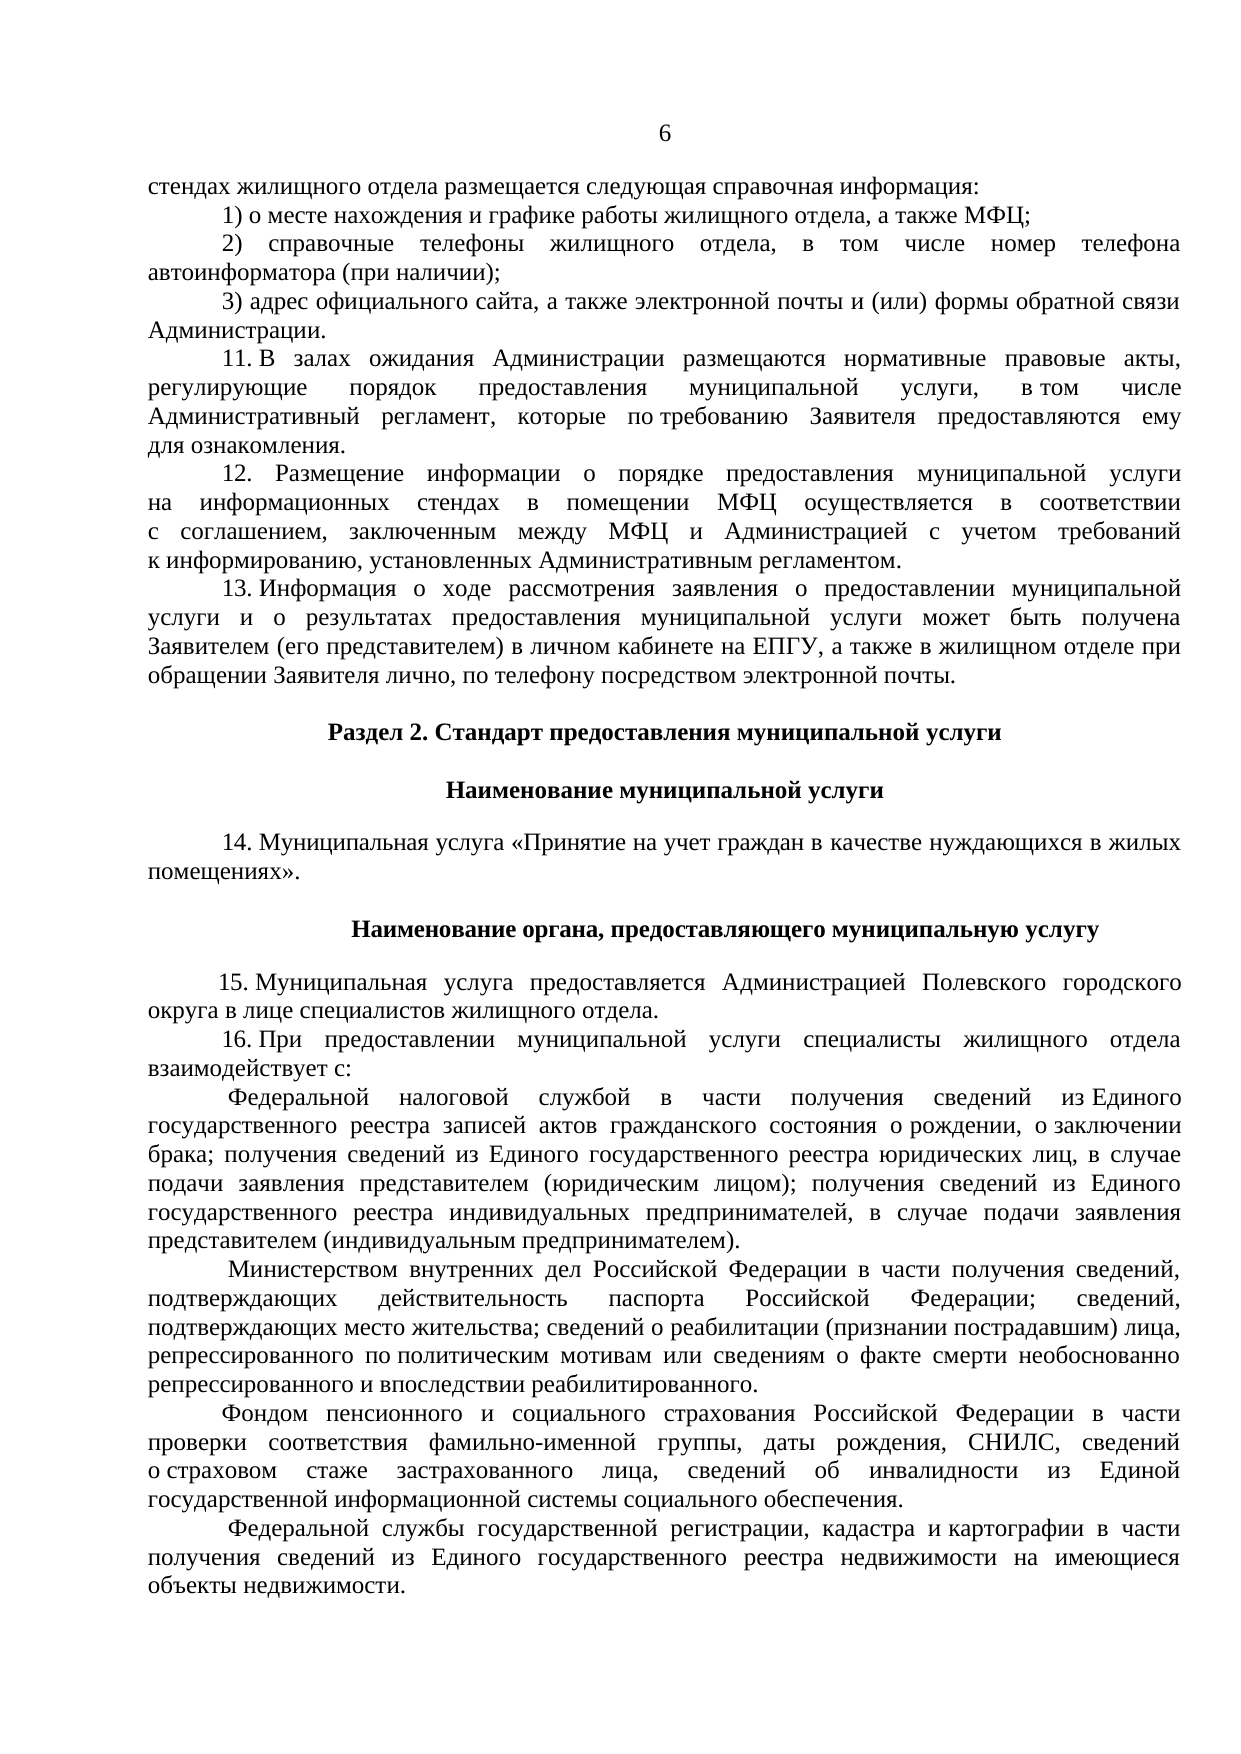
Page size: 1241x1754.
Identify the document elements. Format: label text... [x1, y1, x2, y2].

text Федеральной службы государственной регистрации, кадастра и картографии в части получения сведений из Единого государственного реестра недвижимости на имеющиеся объекты недвижимости. [148, 1513, 1181, 1599]
text Раздел 2. Стандарт предоставления муниципальной услуги [148, 717, 1182, 746]
text 11. В залах ожидания Администрации размещаются нормативные правовые акты, регулирующие порядок предоставления муниципальной услуги, в том числе Административный регламент, которые по требованию Заявителя предоставляются ему для ознакомления. [148, 343, 1182, 458]
text Наименование муниципальной услуги [148, 775, 1182, 803]
text 1) о месте нахождения и графике работы жилищного отдела, а также МФЦ; [148, 200, 1182, 228]
text стендах жилищного отдела размещается следующая справочная информация: [148, 171, 1181, 200]
text 13. Информация о ходе рассмотрения заявления о предоставлении муниципальной услуги и о результатах предоставления муниципальной услуги может быть получена Заявителем (его представителем) в личном кабинете на ЕПГУ, а также в жилищном отделе при обращении Заявителя лично, по телефону посредством электронной почты. [148, 573, 1182, 688]
text Министерством внутренних дел Российской Федерации в части получения сведений, подтверждающих действительность паспорта Российской Федерации; сведений, подтверждающих место жительства; сведений о реабилитации (признании пострадавшим) лица, репрессированного по политическим мотивам или сведениям о факте смерти необоснованно репрессированного и впоследствии реабилитированного. [148, 1254, 1181, 1398]
text Федеральной налоговой службой в части получения сведений из Единого государственного реестра записей актов гражданского состояния о рождении, о заключении брака; получения сведений из Единого государственного реестра юридических лиц, в случае подачи заявления представителем (юридическим лицом); получения сведений из Единого государственного реестра индивидуальных предпринимателей, в случае подачи заявления представителем (индивидуальным предпринимателем). [148, 1082, 1182, 1254]
text Фондом пенсионного и социального страхования Российской Федерации в части проверки соответствия фамильно-именной группы, даты рождения, СНИЛС, сведений о страховом стаже застрахованного лица, сведений об инвалидности из Единой государственной информационной системы социального обеспечения. [148, 1398, 1181, 1513]
text 2) справочные телефоны жилищного отдела, в том числе номер телефона автоинформатора (при наличии); [148, 228, 1182, 286]
text 14. Муниципальная услуга «Принятие на учет граждан в качестве нуждающихся в жилых помещениях». [148, 827, 1181, 885]
text Наименование органа, предоставляющего муниципальную услугу [198, 914, 1182, 942]
text 3) адрес официального сайта, а также электронной почты и (или) формы обратной связи Администрации. [148, 286, 1181, 343]
text 12. Размещение информации о порядке предоставления муниципальной услуги на информационных стендах в помещении МФЦ осуществляется в соответствии с соглашением, заключенным между МФЦ и Администрацией с учетом требований к информированию, установленных Административным регламентом. [148, 458, 1182, 573]
text 15. Муниципальная услуга предоставляется Администрацией Полевского городского округа в лице специалистов жилищного отдела. [148, 967, 1182, 1024]
text 16. При предоставлении муниципальной услуги специалисты жилищного отдела взаимодействует с: [148, 1024, 1182, 1082]
